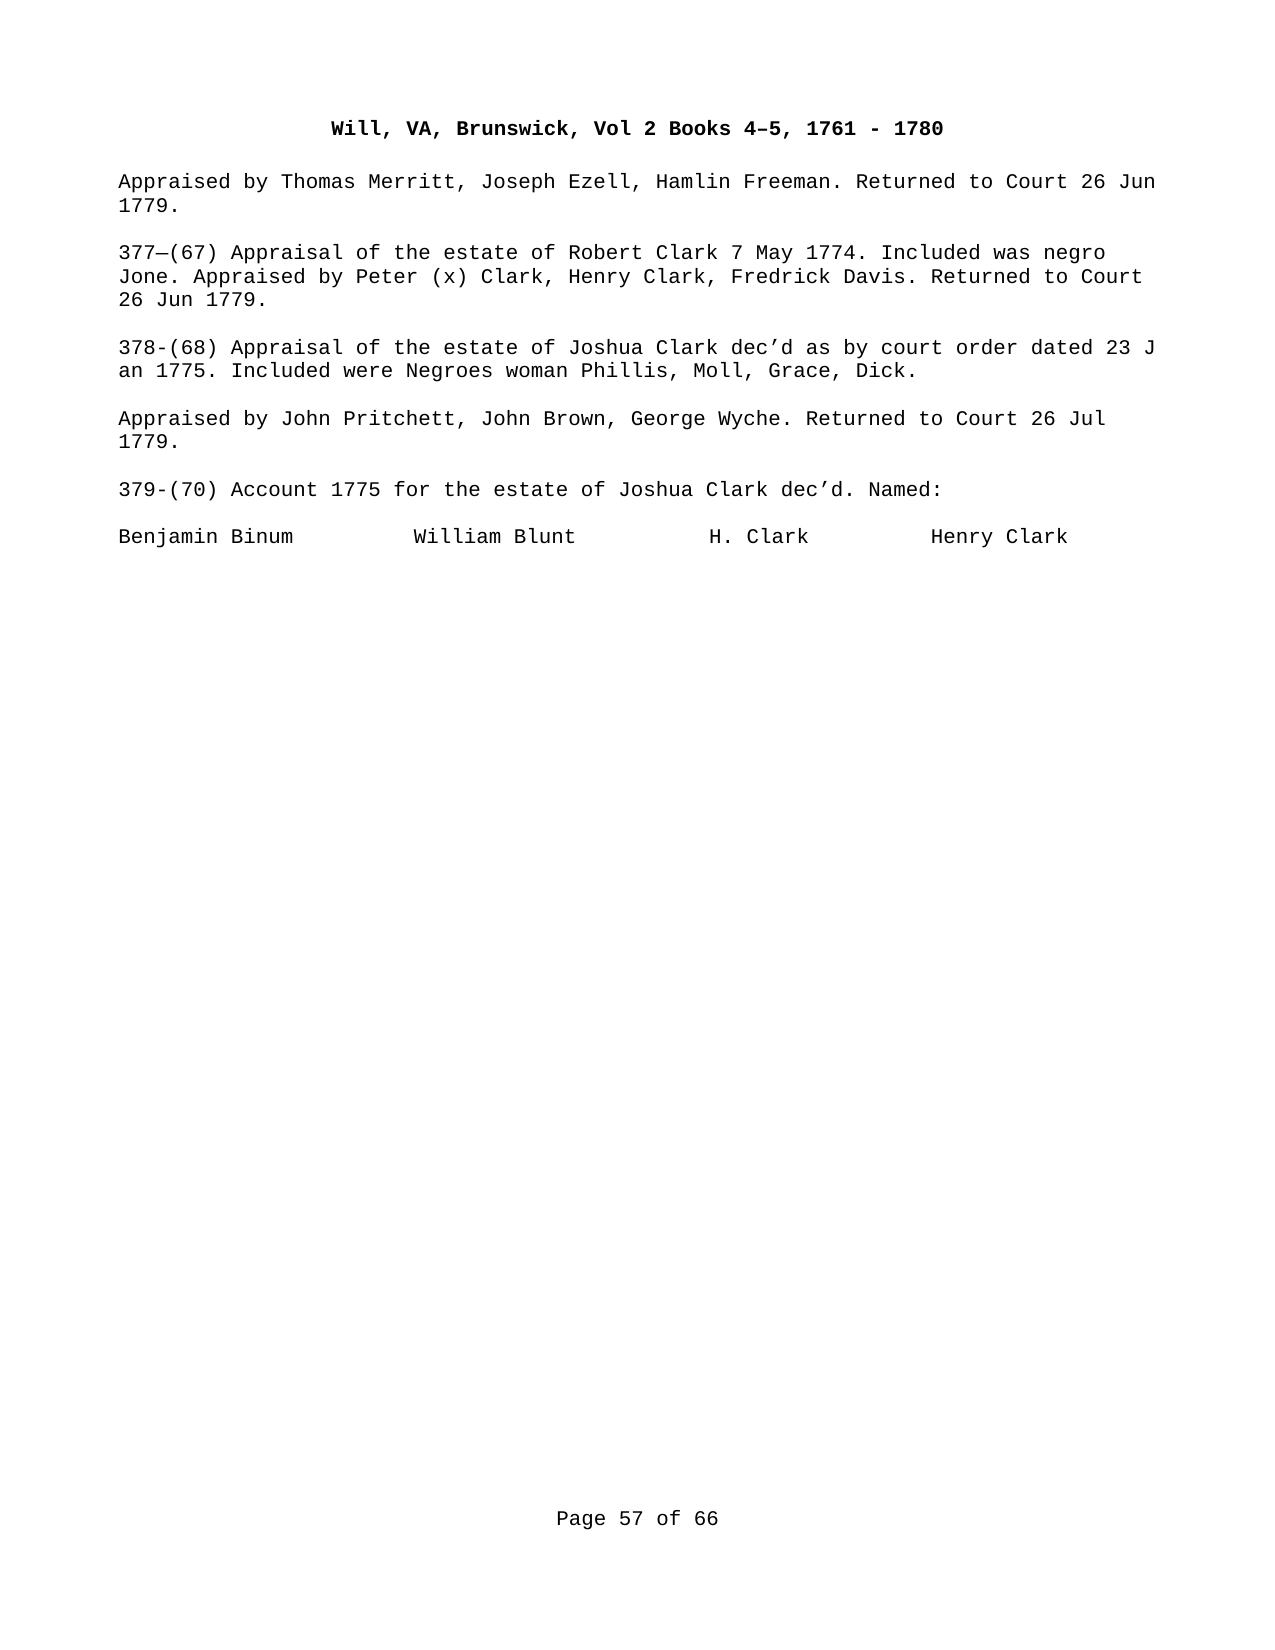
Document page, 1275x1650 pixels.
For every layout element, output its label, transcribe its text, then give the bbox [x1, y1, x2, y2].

text 378-(68) Appraisal of the estate of Joshua Clark dec’d as by court order dated 23 J an 1775. Included were Negroes woman Phillis, Moll, Grace, Dick. [118, 337, 1157, 384]
text 377—(67) Appraisal of the estate of Robert Clark 7 May 1774. Included was negro Jone. Appraised by Peter (x) Clark, Henry Clark, Fredrick Davis. Returned to Court 26 Jun 1779. [118, 242, 1157, 313]
text Appraised by John Pritchett, John Brown, George Wyche. Returned to Court 26 Jul 1779. [118, 408, 1157, 455]
text Benjamin Binum William Blunt H. Clark Henry Clark [118, 526, 1157, 549]
text 379-(70) Account 1775 for the estate of Joshua Clark dec’d. Named: [118, 479, 1157, 502]
text Appraised by Thomas Merritt, Joseph Ezell, Hamlin Freeman. Returned to Court 26 Jun 1779. [118, 171, 1157, 218]
